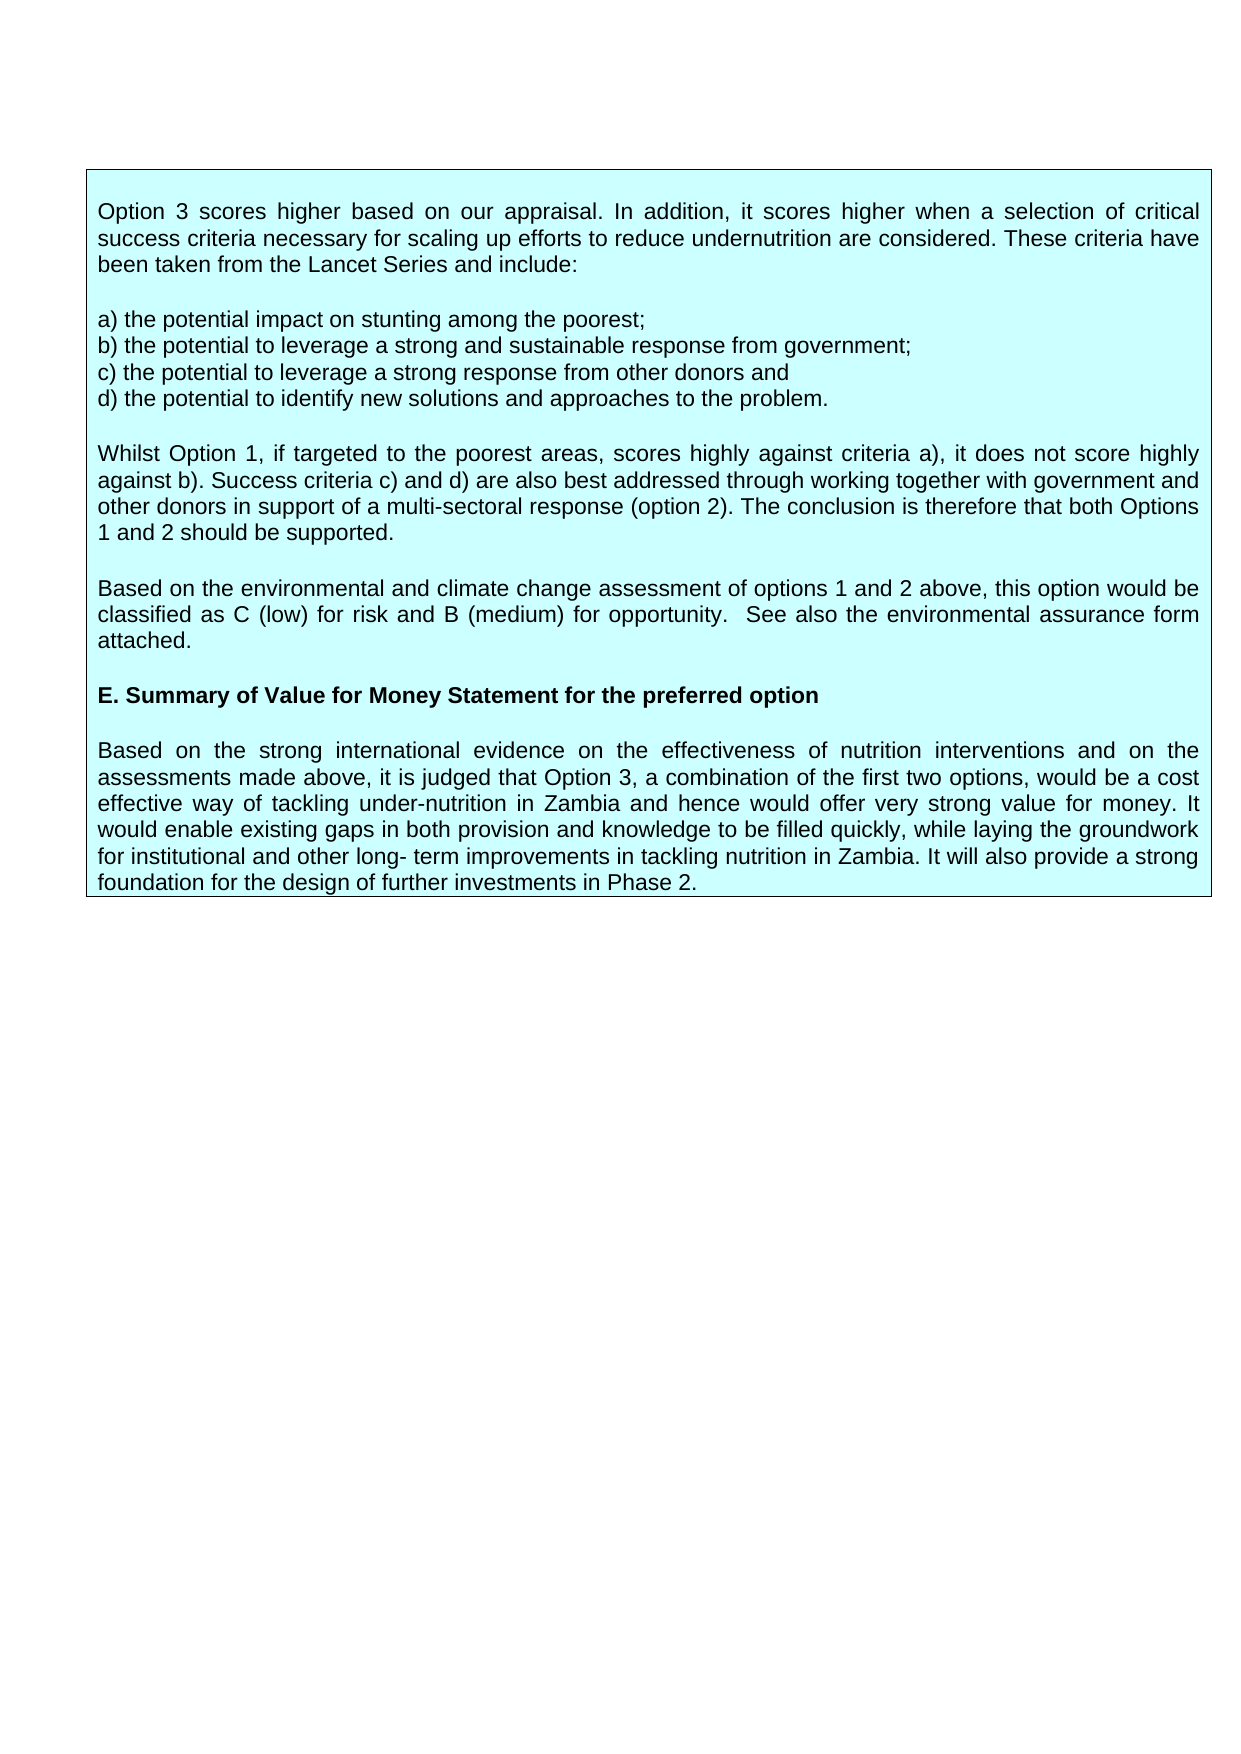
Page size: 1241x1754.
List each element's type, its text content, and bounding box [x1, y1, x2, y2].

table_header Option 3 scores higher based on our appraisal. In addition, it scores higher when a selection of critical success criteria necessary for scaling up efforts to reduce undernutrition are considered. These criteria have been taken from the Lancet Series and include: a) the potential impact on stunting among the poorest; b) the potential to leverage a strong and sustainable response from government; c) the potential to leverage a strong response from other donors and d) the potential to identify new solutions and approaches to the problem. Whilst Option 1, if targeted to the poorest areas, scores highly against criteria a), it does not score highly against b). Success criteria c) and d) are also best addressed through working together with government and other donors in support of a multi-sectoral response (option 2). The conclusion is therefore that both Options 1 and 2 should be supported. Based on the environmental and climate change assessment of options 1 and 2 above, this option would be classified as C (low) for risk and B (medium) for opportunity. See also the environmental assurance form attached. E. Summary of Value for Money Statement for the preferred option Based on the strong international evidence on the effectiveness of nutrition interventions and on the assessments made above, it is judged that Option 3, a combination of the first two options, would be a cost effective way of tackling under-nutrition in Zambia and hence would offer very strong value for money. It would enable existing gaps in both provision and knowledge to be filled quickly, while laying the groundwork for institutional and other long- term improvements in tackling nutrition in Zambia. It will also provide a strong foundation for the design of further investments in Phase 2. [87, 170, 1211, 896]
